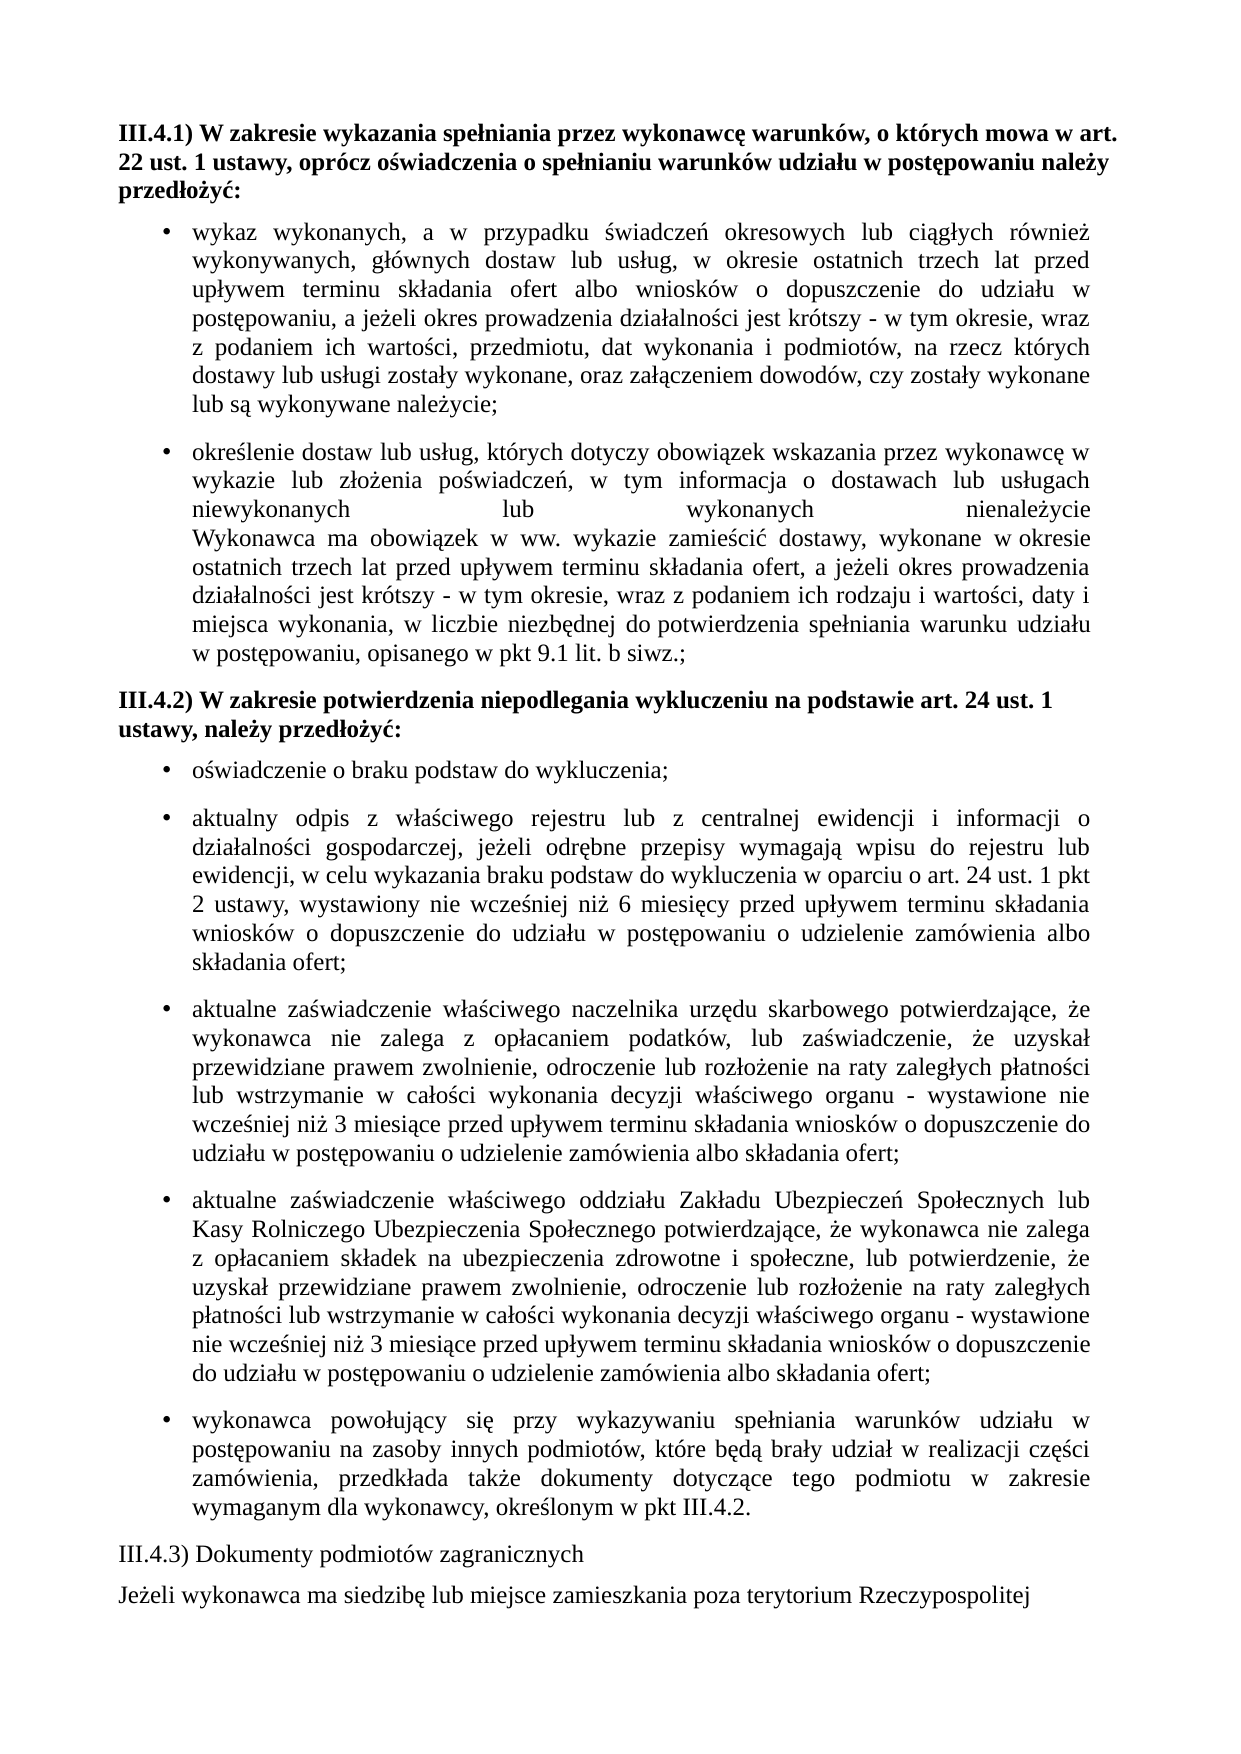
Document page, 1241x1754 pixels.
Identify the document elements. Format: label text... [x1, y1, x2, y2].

text III.4.1) W zakresie wykazania spełniania przez wykonawcę warunków, o których mowa w art. 22 ust. 1 ustawy, oprócz oświadczenia o spełnianiu warunków udziału w postępowaniu należy przedłożyć: [118, 118, 1122, 204]
text III.4.3) Dokumenty podmiotów zagranicznych [118, 1539, 1122, 1568]
list aktualne zaświadczenie właściwego naczelnika urzędu skarbowego potwierdzające, że wykonawca nie zalega z opłacaniem podatków, lub zaświadczenie, że uzyskał przewidziane prawem zwolnienie, odroczenie lub rozłożenie na raty zaległych płatności lub wstrzymanie w całości wykonania decyzji właściwego organu - wystawione nie wcześniej niż 3 miesiące przed upływem terminu składania wniosków o dopuszczenie do udziału w postępowaniu o udzielenie zamówienia albo składania ofert; [162, 994, 1091, 1167]
list wykonawca powołujący się przy wykazywaniu spełniania warunków udziału w postępowaniu na zasoby innych podmiotów, które będą brały udział w realizacji części zamówienia, przedkłada także dokumenty dotyczące tego podmiotu w zakresie wymaganym dla wykonawcy, określonym w pkt III.4.2. [162, 1406, 1091, 1521]
list aktualny odpis z właściwego rejestru lub z centralnej ewidencji i informacji o działalności gospodarczej, jeżeli odrębne przepisy wymagają wpisu do rejestru lub ewidencji, w celu wykazania braku podstaw do wykluczenia w oparciu o art. 24 ust. 1 pkt 2 ustawy, wystawiony nie wcześniej niż 6 miesięcy przed upływem terminu składania wniosków o dopuszczenie do udziału w postępowaniu o udzielenie zamówienia albo składania ofert; [162, 803, 1091, 976]
text III.4.2) W zakresie potwierdzenia niepodlegania wykluczeniu na podstawie art. 24 ust. 1 ustawy, należy przedłożyć: [118, 686, 1122, 743]
list określenie dostaw lub usług, których dotyczy obowiązek wskazania przez wykonawcę w wykazie lub złożenia poświadczeń, w tym informacja o dostawach lub usługach niewykonanych lub wykonanych nienależycie Wykonawca ma obowiązek w ww. wykazie zamieścić dostawy, wykonane w okresie ostatnich trzech lat przed upływem terminu składania ofert, a jeżeli okres prowadzenia działalności jest krótszy - w tym okresie, wraz z podaniem ich rodzaju i wartości, daty i miejsca wykonania, w liczbie niezbędnej do potwierdzenia spełniania warunku udziału w postępowaniu, opisanego w pkt 9.1 lit. b siwz.; [162, 437, 1091, 667]
list oświadczenie o braku podstaw do wykluczenia; [162, 756, 1091, 784]
list aktualne zaświadczenie właściwego oddziału Zakładu Ubezpieczeń Społecznych lub Kasy Rolniczego Ubezpieczenia Społecznego potwierdzające, że wykonawca nie zalega z opłacaniem składek na ubezpieczenia zdrowotne i społeczne, lub potwierdzenie, że uzyskał przewidziane prawem zwolnienie, odroczenie lub rozłożenie na raty zaległych płatności lub wstrzymanie w całości wykonania decyzji właściwego organu - wystawione nie wcześniej niż 3 miesiące przed upływem terminu składania wniosków o dopuszczenie do udziału w postępowaniu o udzielenie zamówienia albo składania ofert; [162, 1186, 1091, 1387]
list wykaz wykonanych, a w przypadku świadczeń okresowych lub ciągłych również wykonywanych, głównych dostaw lub usług, w okresie ostatnich trzech lat przed upływem terminu składania ofert albo wniosków o dopuszczenie do udziału w postępowaniu, a jeżeli okres prowadzenia działalności jest krótszy - w tym okresie, wraz z podaniem ich wartości, przedmiotu, dat wykonania i podmiotów, na rzecz których dostawy lub usługi zostały wykonane, oraz załączeniem dowodów, czy zostały wykonane lub są wykonywane należycie; [162, 217, 1091, 418]
text Jeżeli wykonawca ma siedzibę lub miejsce zamieszkania poza terytorium Rzeczypospolitej [118, 1581, 1122, 1609]
